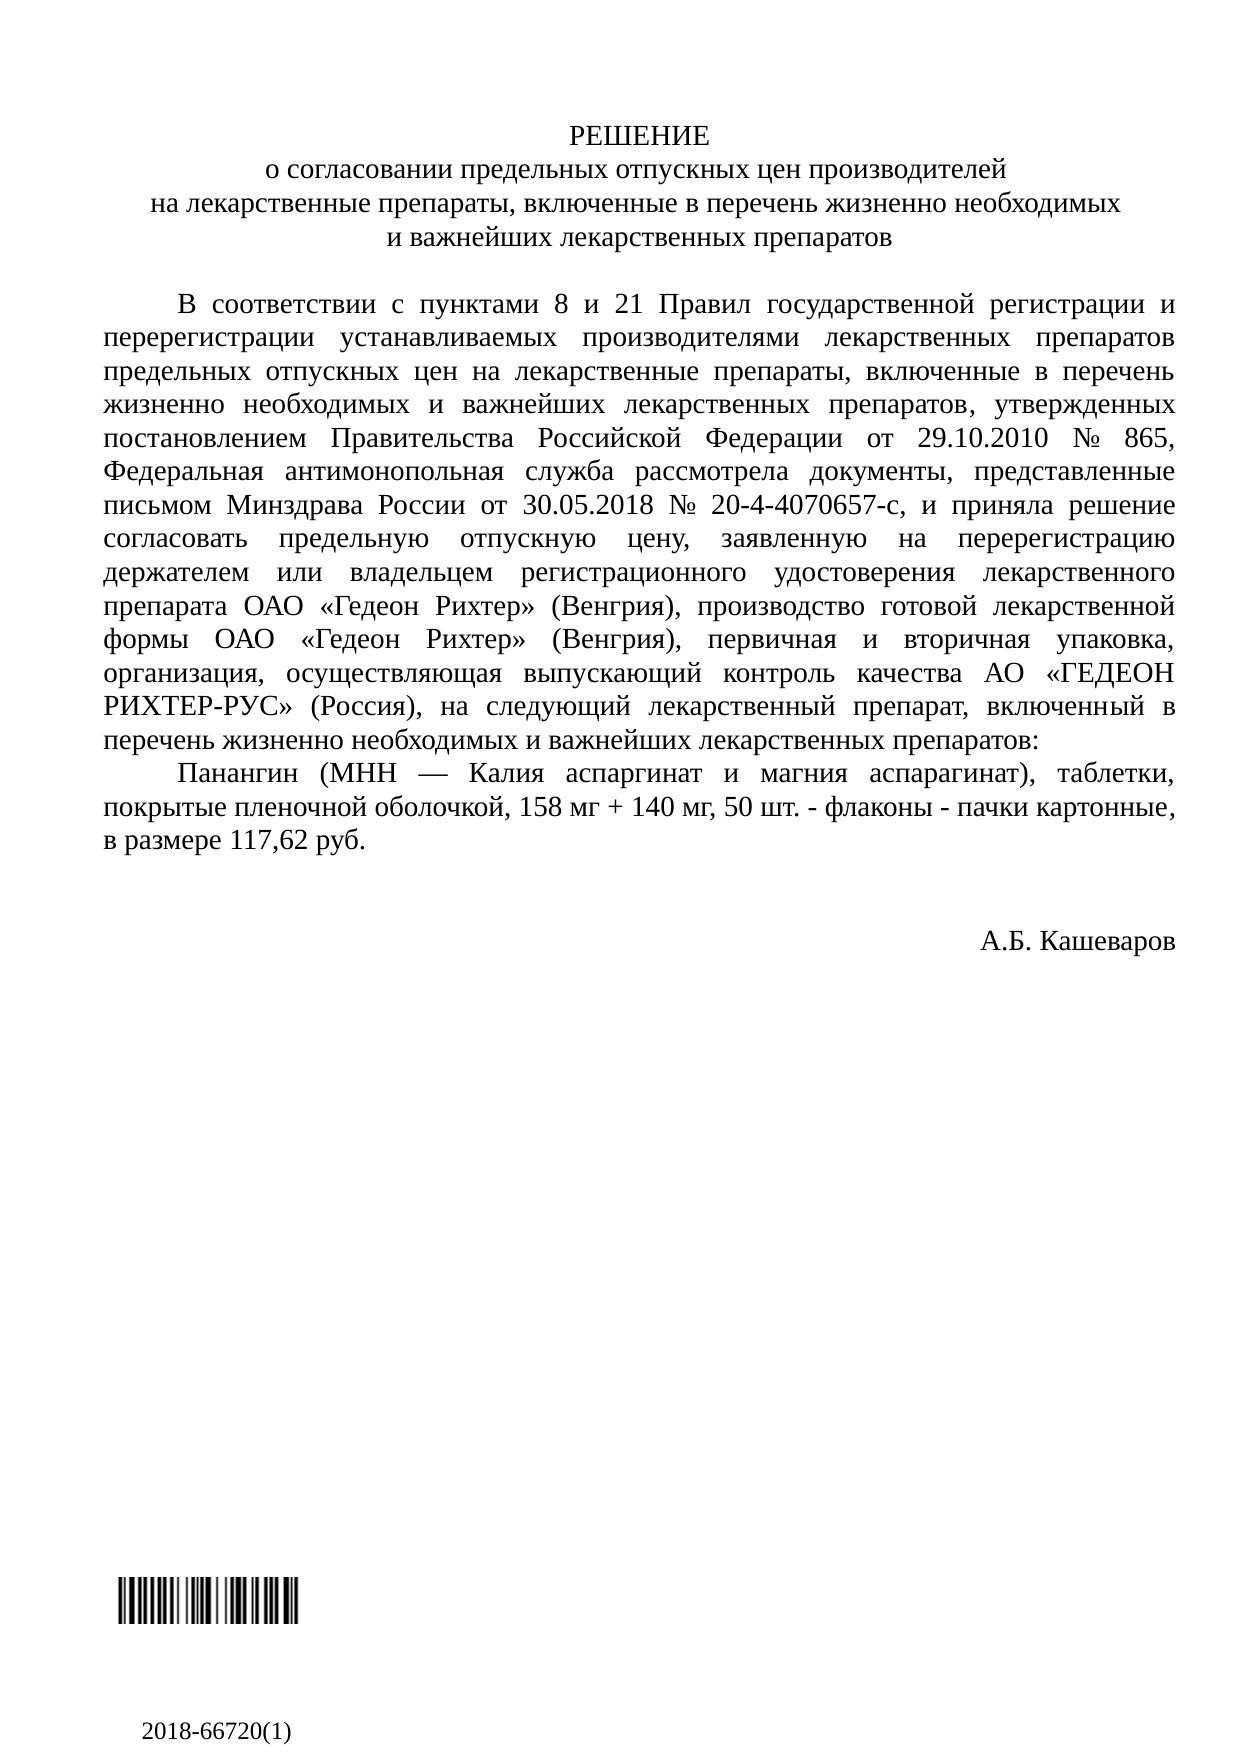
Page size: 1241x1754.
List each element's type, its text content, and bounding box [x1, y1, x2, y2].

text и важнейших лекарственных препаратов [103, 219, 1176, 252]
text А.Б. Кашеваров [103, 923, 1176, 957]
picture [103, 1577, 316, 1624]
text о согласовании предельных отпускных цен производителей [103, 152, 1176, 185]
text на лекарственные препараты, включенные в перечень жизненно необходимых [103, 185, 1176, 219]
text Панангин (МНН — Калия аспаргинат и магния аспарагинат), таблетки, покрытые пленочной оболочкой, 158 мг + 140 мг, 50 шт. - флаконы - пачки картонные, в размере 117,62 руб. [103, 755, 1176, 856]
text РЕШЕНИЕ [103, 118, 1176, 152]
text В соответствии с пунктами 8 и 21 Правил государственной регистрации и перерегистрации устанавливаемых производителями лекарственных препаратов предельных отпускных цен на лекарственные препараты, включенные в перечень жизненно необходимых и важнейших лекарственных препаратов, утвержденных постановлением Правительства Российской Федерации от 29.10.2010 № 865, Федеральная антимонопольная служба рассмотрела документы, представленные письмом Минздрава России от 30.05.2018 № 20-4-4070657-с, и приняла решение согласовать предельную отпускную цену, заявленную на перерегистрацию держателем или владельцем регистрационного удостоверения лекарственного препарата ОАО «Гедеон Рихтер» (Венгрия), производство готовой лекарственной формы ОАО «Гедеон Рихтер» (Венгрия), первичная и вторичная упаковка, организация, осуществляющая выпускающий контроль качества АО «ГЕДЕОН РИХТЕР-РУС» (Россия), на следующий лекарственный препарат, включенный в перечень жизненно необходимых и важнейших лекарственных препаратов: [103, 286, 1176, 755]
